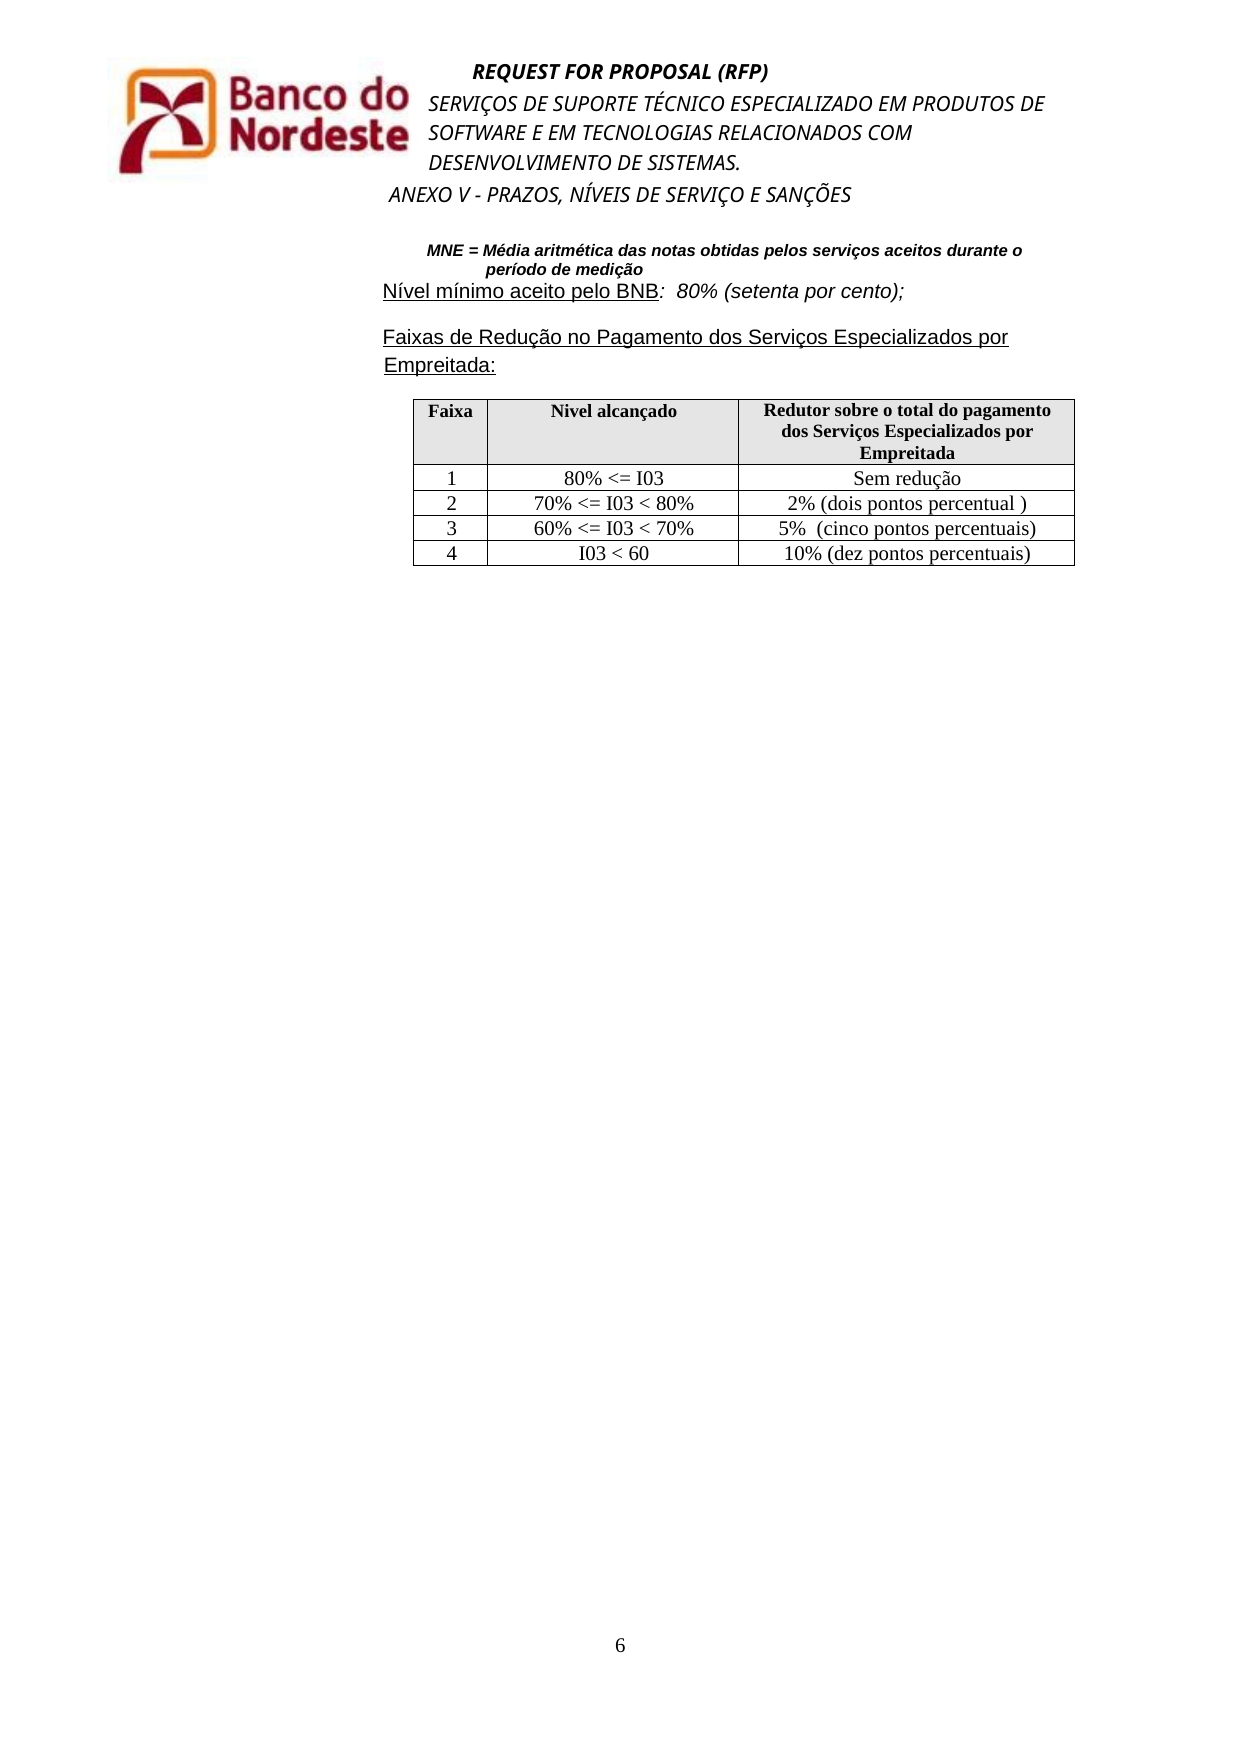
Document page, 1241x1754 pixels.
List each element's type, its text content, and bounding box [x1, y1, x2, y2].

table_cell 60% <= I03 < 70% [488, 516, 738, 540]
text Nível mínimo aceito pelo BNB: 80% (setenta por cento); [382, 279, 1063, 303]
table_cell I03 < 60 [488, 541, 738, 565]
picture [107, 57, 420, 186]
table_cell 2% (dois pontos percentual ) [739, 491, 1074, 514]
table_cell 1 [414, 465, 487, 489]
table_cell 5% (cinco pontos percentuais) [739, 516, 1074, 540]
table_cell Sem redução [739, 465, 1074, 489]
table_cell 3 [414, 516, 487, 540]
table_header Faixa [414, 400, 487, 464]
text MNE = Média aritmética das notas obtidas pelos serviços aceitos durante o período de medição [427, 241, 1065, 279]
table_cell 80% <= I03 [488, 465, 738, 489]
text Faixas de Redução no Pagamento dos Serviços Especializados por Empreitada: [382, 325, 1063, 377]
table_cell 2 [414, 491, 487, 514]
table_cell 10% (dez pontos percentuais) [739, 541, 1074, 565]
table_cell 4 [414, 541, 487, 565]
table_header Redutor sobre o total do pagamento dos Serviços Especializados por Empreitada [739, 400, 1074, 464]
table_header Nivel alcançado [488, 400, 738, 464]
table_cell 70% <= I03 < 80% [488, 491, 738, 514]
